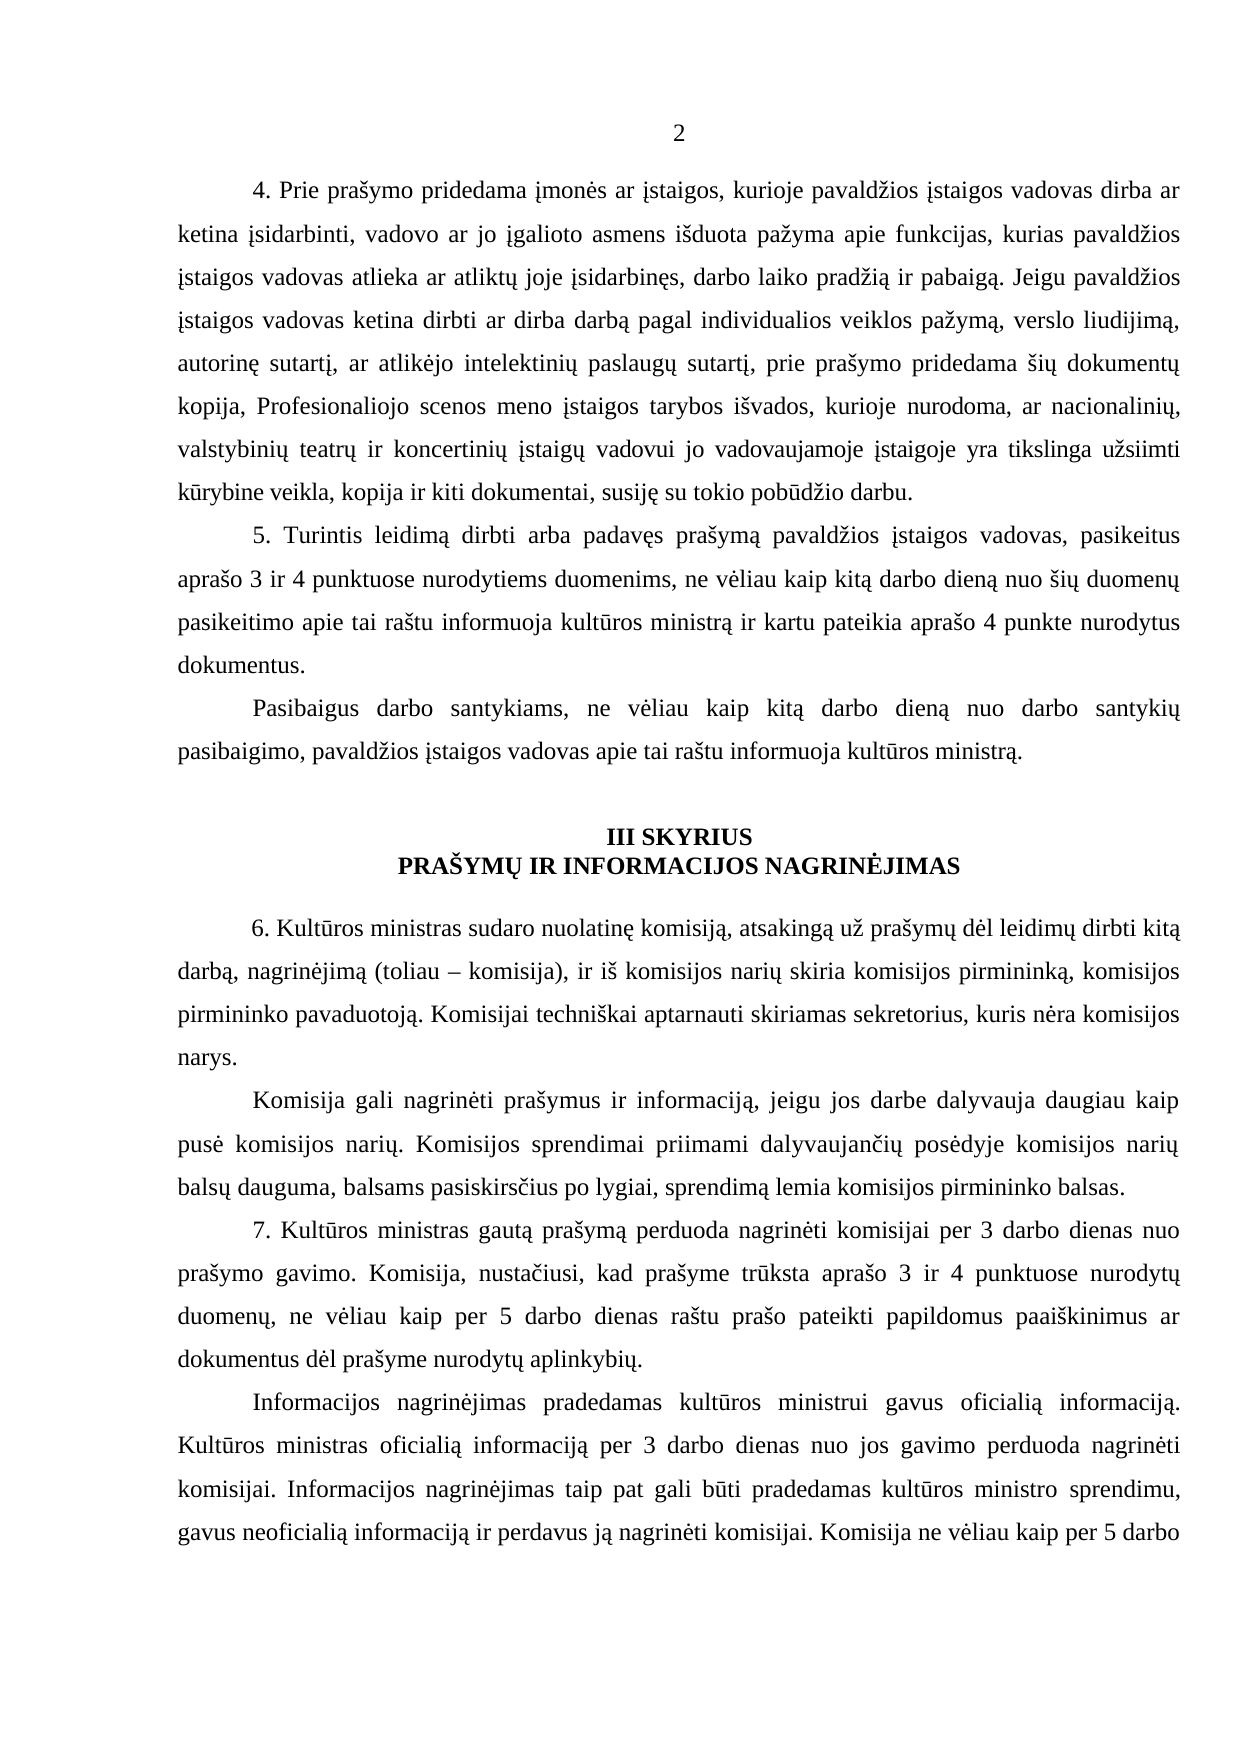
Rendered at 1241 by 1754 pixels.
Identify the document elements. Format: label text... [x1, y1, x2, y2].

text 7. Kultūros ministras gautą prašymą perduoda nagrinėti komisijai per 3 darbo dienas nuo prašymo gavimo. Komisija, nustačiusi, kad prašyme trūksta aprašo 3 ir 4 punktuose nurodytų duomenų, ne vėliau kaip per 5 darbo dienas raštu prašo pateikti papildomus paaiškinimus ar dokumentus dėl prašyme nurodytų aplinkybių. [177, 1215, 1181, 1373]
text III SKYRIUS [177, 822, 1181, 851]
text Pasibaigus darbo santykiams, ne vėliau kaip kitą darbo dieną nuo darbo santykių pasibaigimo, pavaldžios įstaigos vadovas apie tai raštu informuoja kultūros ministrą. [177, 693, 1181, 765]
text PRAŠYMŲ IR INFORMACIJOS NAGRINĖJIMAS [177, 851, 1181, 880]
text 5. Turintis leidimą dirbti arba padavęs prašymą pavaldžios įstaigos vadovas, pasikeitus aprašo 3 ir 4 punktuose nurodytiems duomenims, ne vėliau kaip kitą darbo dieną nuo šių duomenų pasikeitimo apie tai raštu informuoja kultūros ministrą ir kartu pateikia aprašo 4 punkte nurodytus dokumentus. [177, 521, 1181, 679]
text 4. Prie prašymo pridedama įmonės ar įstaigos, kurioje pavaldžios įstaigos vadovas dirba ar ketina įsidarbinti, vadovo ar jo įgalioto asmens išduota pažyma apie funkcijas, kurias pavaldžios įstaigos vadovas atlieka ar atliktų joje įsidarbinęs, darbo laiko pradžią ir pabaigą. Jeigu pavaldžios įstaigos vadovas ketina dirbti ar dirba darbą pagal individualios veiklos pažymą, verslo liudijimą, autorinę sutartį, ar atlikėjo intelektinių paslaugų sutartį, prie prašymo pridedama šių dokumentų kopija, Profesionaliojo scenos meno įstaigos tarybos išvados, kurioje nurodoma, ar nacionalinių, valstybinių teatrų ir koncertinių įstaigų vadovui jo vadovaujamoje įstaigoje yra tikslinga užsiimti kūrybine veikla, kopija ir kiti dokumentai, susiję su tokio pobūdžio darbu. [177, 176, 1181, 506]
text Informacijos nagrinėjimas pradedamas kultūros ministrui gavus oficialią informaciją. Kultūros ministras oficialią informaciją per 3 darbo dienas nuo jos gavimo perduoda nagrinėti komisijai. Informacijos nagrinėjimas taip pat gali būti pradedamas kultūros ministro sprendimu, gavus neoficialią informaciją ir perdavus ją nagrinėti komisijai. Komisija ne vėliau kaip per 5 darbo [177, 1387, 1181, 1546]
text Komisija gali nagrinėti prašymus ir informaciją, jeigu jos darbe dalyvauja daugiau kaip pusė komisijos narių. Komisijos sprendimai priimami dalyvaujančių posėdyje komisijos narių balsų dauguma, balsams pasiskirsčius po lygiai, sprendimą lemia komisijos pirmininko balsas. [177, 1086, 1181, 1201]
text 6. Kultūros ministras sudaro nuolatinę komisiją, atsakingą už prašymų dėl leidimų dirbti kitą darbą, nagrinėjimą (toliau – komisija), ir iš komisijos narių skiria komisijos pirmininką, komisijos pirmininko pavaduotoją. Komisijai techniškai aptarnauti skiriamas sekretorius, kuris nėra komisijos narys. [177, 913, 1181, 1071]
